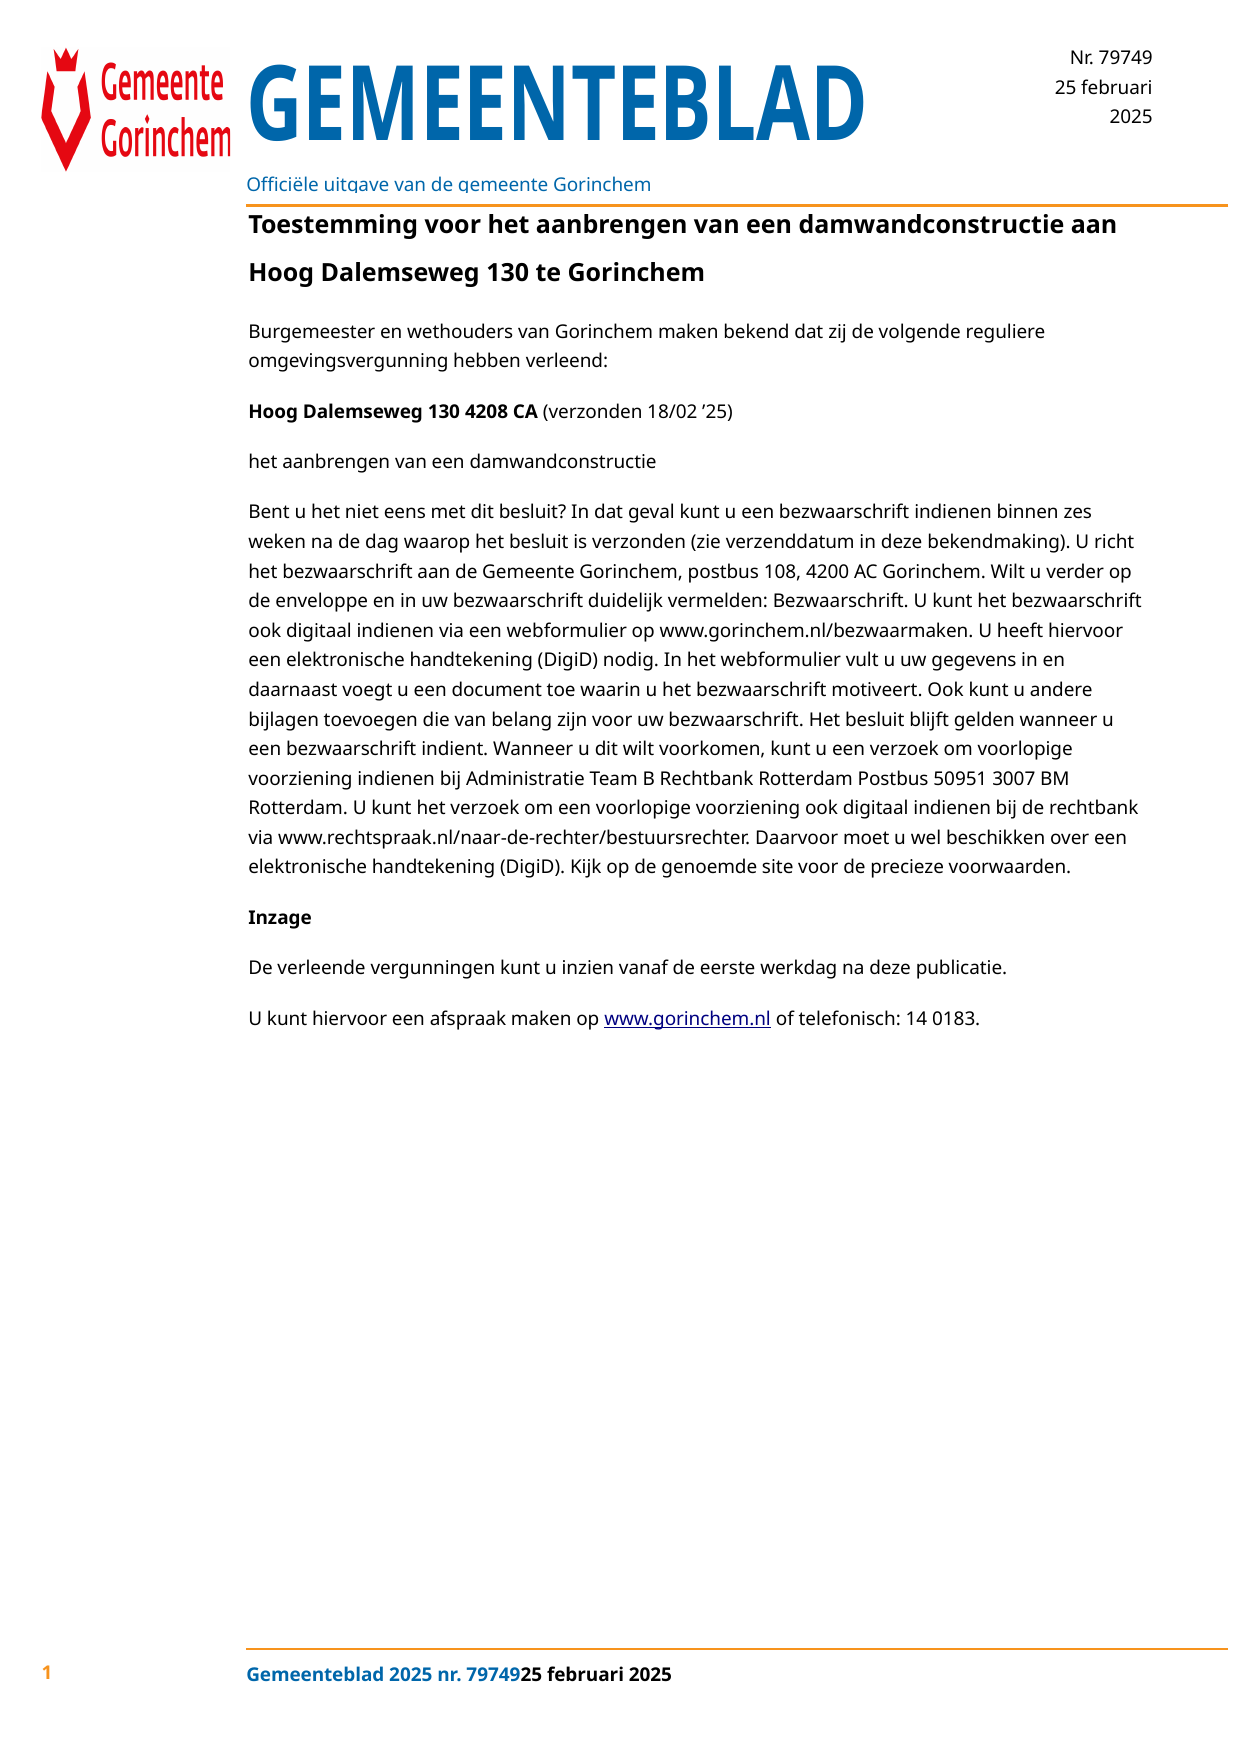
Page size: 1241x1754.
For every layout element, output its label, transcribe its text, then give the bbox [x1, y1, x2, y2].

text U kunt hiervoor een afspraak maken op www.gorinchem.nl of telefonisch: 14 0183. [248, 1005, 1152, 1031]
text De verleende vergunningen kunt u inzien vanaf de eerste werkdag na deze publicatie. [248, 954, 1152, 980]
text Toestemming voor het aanbrengen van een damwandconstructie aan Hoog Dalemseweg 130 te Gorinchem [248, 207, 1152, 288]
text het aanbrengen van een damwandconstructie [248, 448, 1152, 474]
text Burgemeester en wethouders van Gorinchem maken bekend dat zij de volgende reguliere omgevingsvergunning hebben verleend: [248, 318, 1152, 373]
picture [41, 47, 231, 172]
text Inzage [248, 904, 1152, 930]
text Bent u het niet eens met dit besluit? In dat geval kunt u een bezwaarschrift indienen binnen zes weken na de dag waarop het besluit is verzonden (zie verzenddatum in deze bekendmaking). U richt het bezwaarschrift aan de Gemeente Gorinchem, postbus 108, 4200 AC Gorinchem. Wilt u verder op de enveloppe en in uw bezwaarschrift duidelijk vermelden: Bezwaarschrift. U kunt het bezwaarschrift ook digitaal indienen via een webformulier op www.gorinchem.nl/bezwaarmaken. U heeft hiervoor een elektronische handtekening (DigiD) nodig. In het webformulier vult u uw gegevens in en daarnaast voegt u een document toe waarin u het bezwaarschrift motiveert. Ook kunt u andere bijlagen toevoegen die van belang zijn voor uw bezwaarschrift. Het besluit blijft gelden wanneer u een bezwaarschrift indient. Wanneer u dit wilt voorkomen, kunt u een verzoek om voorlopige voorziening indienen bij Administratie Team B Rechtbank Rotterdam Postbus 50951 3007 BM Rotterdam. U kunt het verzoek om een voorlopige voorziening ook digitaal indienen bij de rechtbank via www.rechtspraak.nl/naar-de-rechter/bestuursrechter. Daarvoor moet u wel beschikken over een elektronische handtekening (DigiD). Kijk op de genoemde site voor de precieze voorwaarden. [248, 499, 1152, 879]
text Hoog Dalemseweg 130 4208 CA (verzonden 18/02 ’25) [248, 398, 1152, 424]
